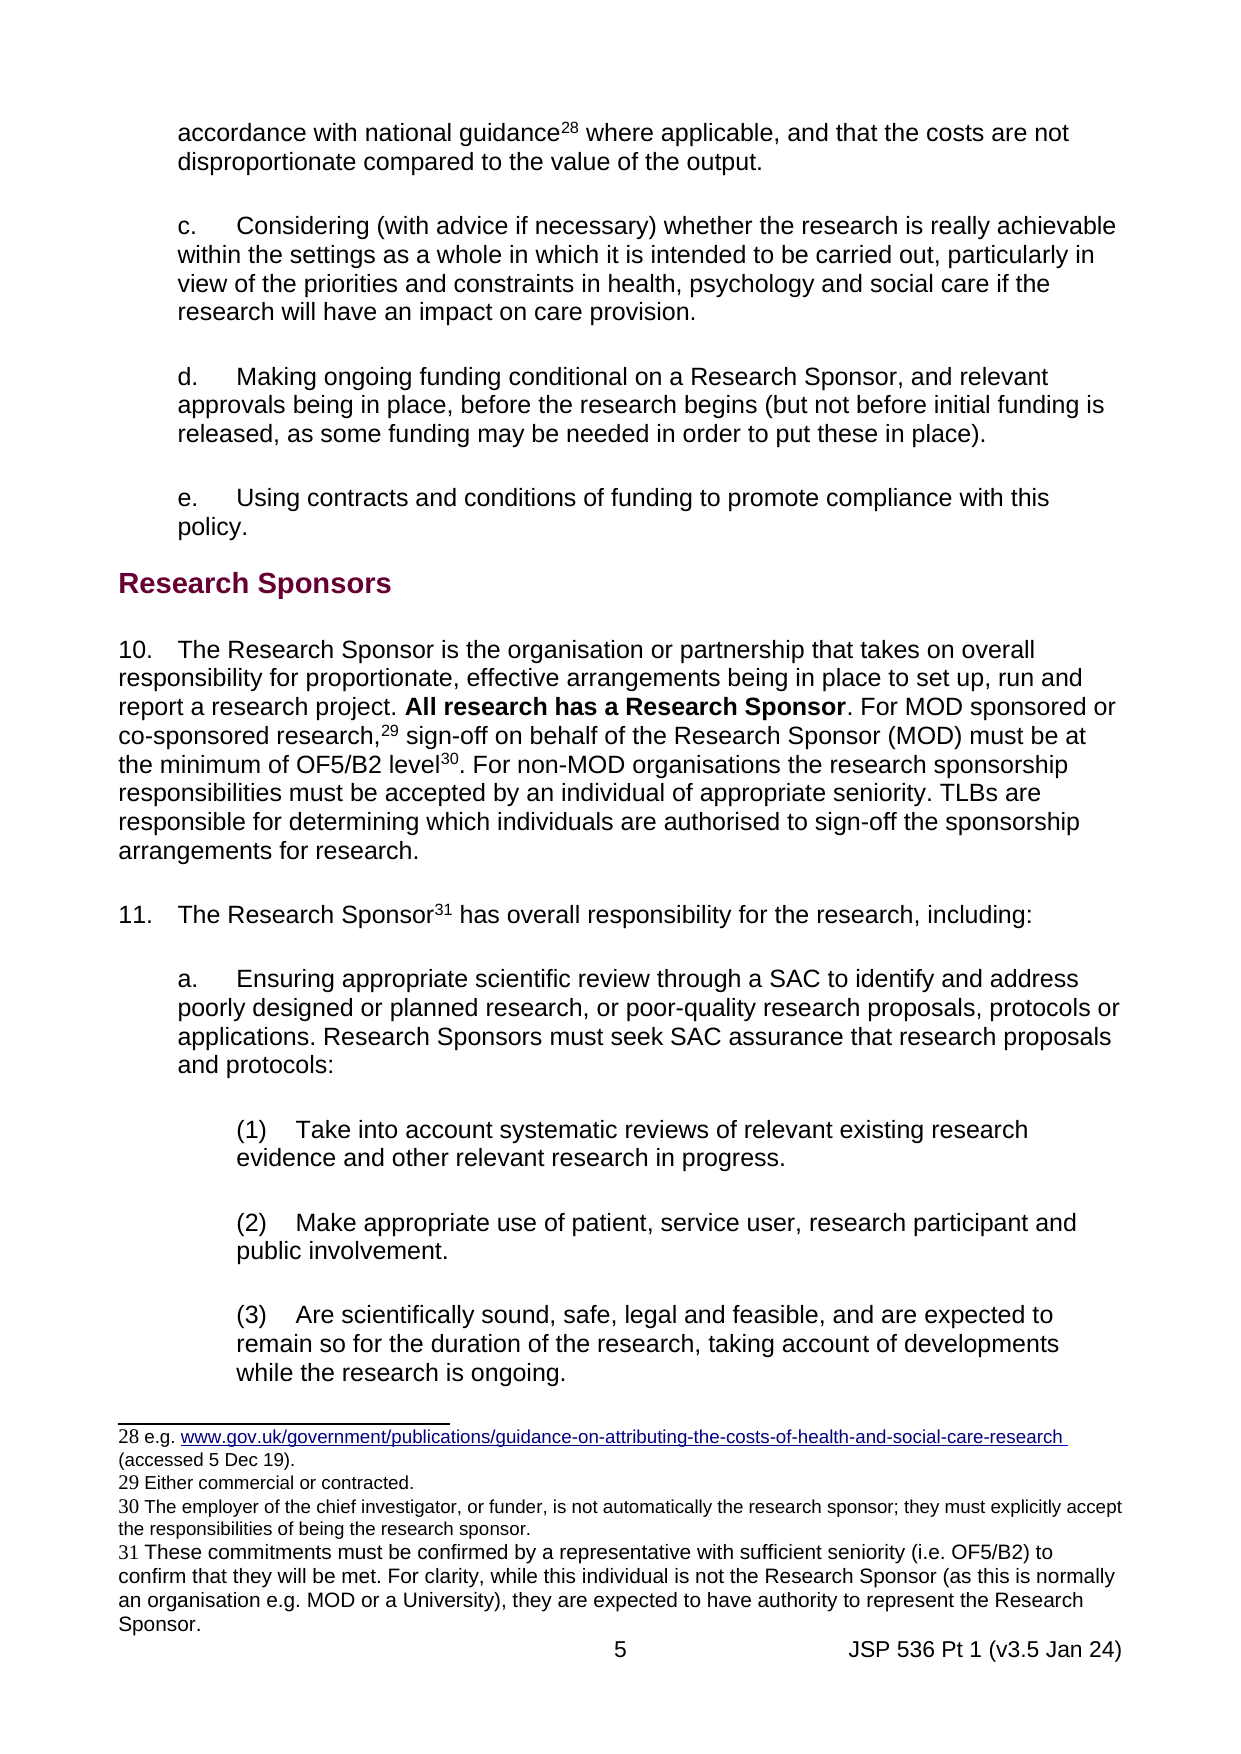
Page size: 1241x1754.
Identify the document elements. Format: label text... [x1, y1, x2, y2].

text (1) Take into account systematic reviews of relevant existing research evidence and other relevant research in progress. [236, 1114, 1122, 1172]
text These commitments must be confirmed by a representative with sufficient seniority (i.e. OF5/B2) to confirm that they will be met. For clarity, while this individual is not the Research Sponsor (as this is normally an organisation e.g. MOD or a University), they are expected to have authority to represent the Research Sponsor. [118, 1540, 1122, 1636]
text 11. The Research Sponsor has overall responsibility for the research, including: [118, 900, 1122, 929]
text (2) Make appropriate use of patient, service user, research participant and public involvement. [236, 1207, 1122, 1265]
text d. Making ongoing funding conditional on a Research Sponsor, and relevant approvals being in place, before the research begins (but not before initial funding is released, as some funding may be needed in order to put these in place). [177, 361, 1122, 448]
text c. Considering (with advice if necessary) whether the research is really achievable within the settings as a whole in which it is intended to be carried out, particularly in view of the priorities and constraints in health, psychology and social care if the research will have an impact on care provision. [177, 211, 1122, 326]
text Either commercial or contracted. [118, 1470, 1122, 1494]
text The employer of the chief investigator, or funder, is not automatically the research sponsor; they must explicitly accept the responsibilities of being the research sponsor. [118, 1494, 1122, 1540]
text a. Ensuring appropriate scientific review through a SAC to identify and address poorly designed or planned research, or poor-quality research proposals, protocols or applications. Research Sponsors must seek SAC assurance that research proposals and protocols: [177, 964, 1122, 1079]
text 10. The Research Sponsor is the organisation or partnership that takes on overall responsibility for proportionate, effective arrangements being in place to set up, run and report a research project. All research has a Research Sponsor. For MOD sponsored or co-sponsored research, sign-off on behalf of the Research Sponsor (MOD) must be at the minimum of OF5/B2 level. For non-MOD organisations the research sponsorship responsibilities must be accepted by an individual of appropriate seniority. TLBs are responsible for determining which individuals are authorised to sign-off the sponsorship arrangements for research. [118, 634, 1122, 864]
text accordance with national guidance where applicable, and that the costs are not disproportionate compared to the value of the output. [177, 118, 1122, 176]
text e. Using contracts and conditions of funding to promote compliance with this policy. [177, 483, 1122, 541]
text e.g. www.gov.uk/government/publications/guidance-on-attributing-the-costs-of-health-and-social-care-research (accessed 5 Dec 19). [118, 1424, 1122, 1470]
text (3) Are scientifically sound, safe, legal and feasible, and are expected to remain so for the duration of the research, taking account of developments while the research is ongoing. [236, 1300, 1122, 1387]
subtitle Research Sponsors [118, 566, 1122, 599]
